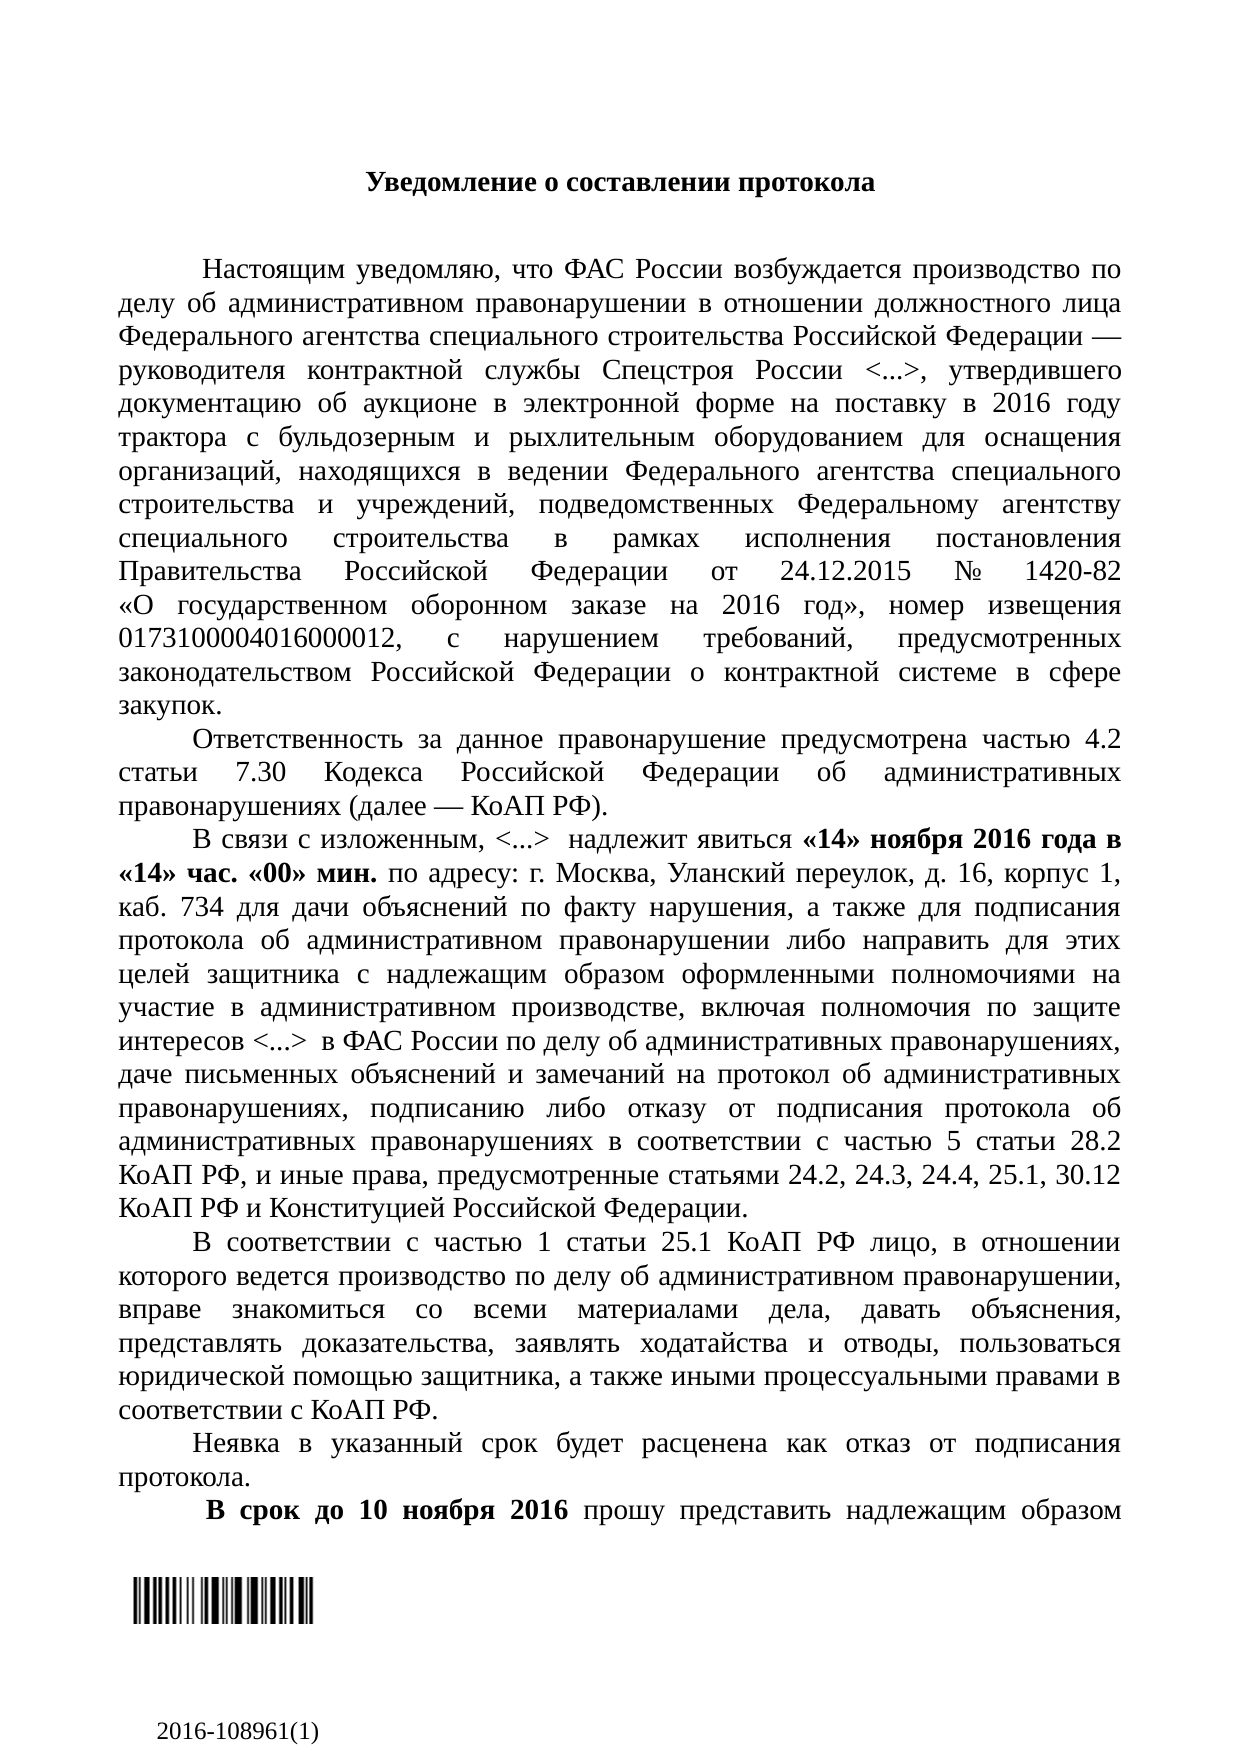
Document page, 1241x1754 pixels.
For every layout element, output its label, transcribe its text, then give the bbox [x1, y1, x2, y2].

text Неявка в указанный срок будет расценена как отказ от подписания протокола. [118, 1425, 1122, 1492]
text Ответственность за данное правонарушение предусмотрена частью 4.2 статьи 7.30 Кодекса Российской Федерации об административных правонарушениях (далее — КоАП РФ). [118, 721, 1122, 822]
picture [118, 1577, 331, 1624]
text Настоящим уведомляю, что ФАС России возбуждается производство по делу об административном правонарушении в отношении должностного лица Федерального агентства специального строительства Российской Федерации — руководителя контрактной службы Спецстроя России <...>, утвердившего документацию об аукционе в электронной форме на поставку в 2016 году трактора с бульдозерным и рыхлительным оборудованием для оснащения организаций, находящихся в ведении Федерального агентства специального строительства и учреждений, подведомственных Федеральному агентству специального строительства в рамках исполнения постановления Правительства Российской Федерации от 24.12.2015 № 1420-82 «О государственном оборонном заказе на 2016 год», номер извещения 0173100004016000012, с нарушением требований, предусмотренных законодательством Российской Федерации о контрактной системе в сфере закупок. [118, 251, 1122, 721]
text В соответствии с частью 1 статьи 25.1 КоАП РФ лицо, в отношении которого ведется производство по делу об административном правонарушении, вправе знакомиться со всеми материалами дела, давать объяснения, представлять доказательства, заявлять ходатайства и отводы, пользоваться юридической помощью защитника, а также иными процессуальными правами в соответствии с КоАП РФ. [118, 1224, 1122, 1425]
text В связи с изложенным, <...> надлежит явиться «14» ноября 2016 года в «14» час. «00» мин. по адресу: г. Москва, Уланский переулок, д. 16, корпус 1, каб. 734 для дачи объяснений по факту нарушения, а также для подписания протокола об административном правонарушении либо направить для этих целей защитника с надлежащим образом оформленными полномочиями на участие в административном производстве, включая полномочия по защите интересов <...> в ФАС России по делу об административных правонарушениях, даче письменных объяснений и замечаний на протокол об административных правонарушениях, подписанию либо отказу от подписания протокола об административных правонарушениях в соответствии с частью 5 статьи 28.2 КоАП РФ, и иные права, предусмотренные статьями 24.2, 24.3, 24.4, 25.1, 30.12 КоАП РФ и Конституцией Российской Федерации. [118, 822, 1122, 1224]
text Уведомление о составлении протокола [118, 164, 1122, 198]
text В срок до 10 ноября 2016 прошу представить надлежащим образом [118, 1492, 1122, 1526]
